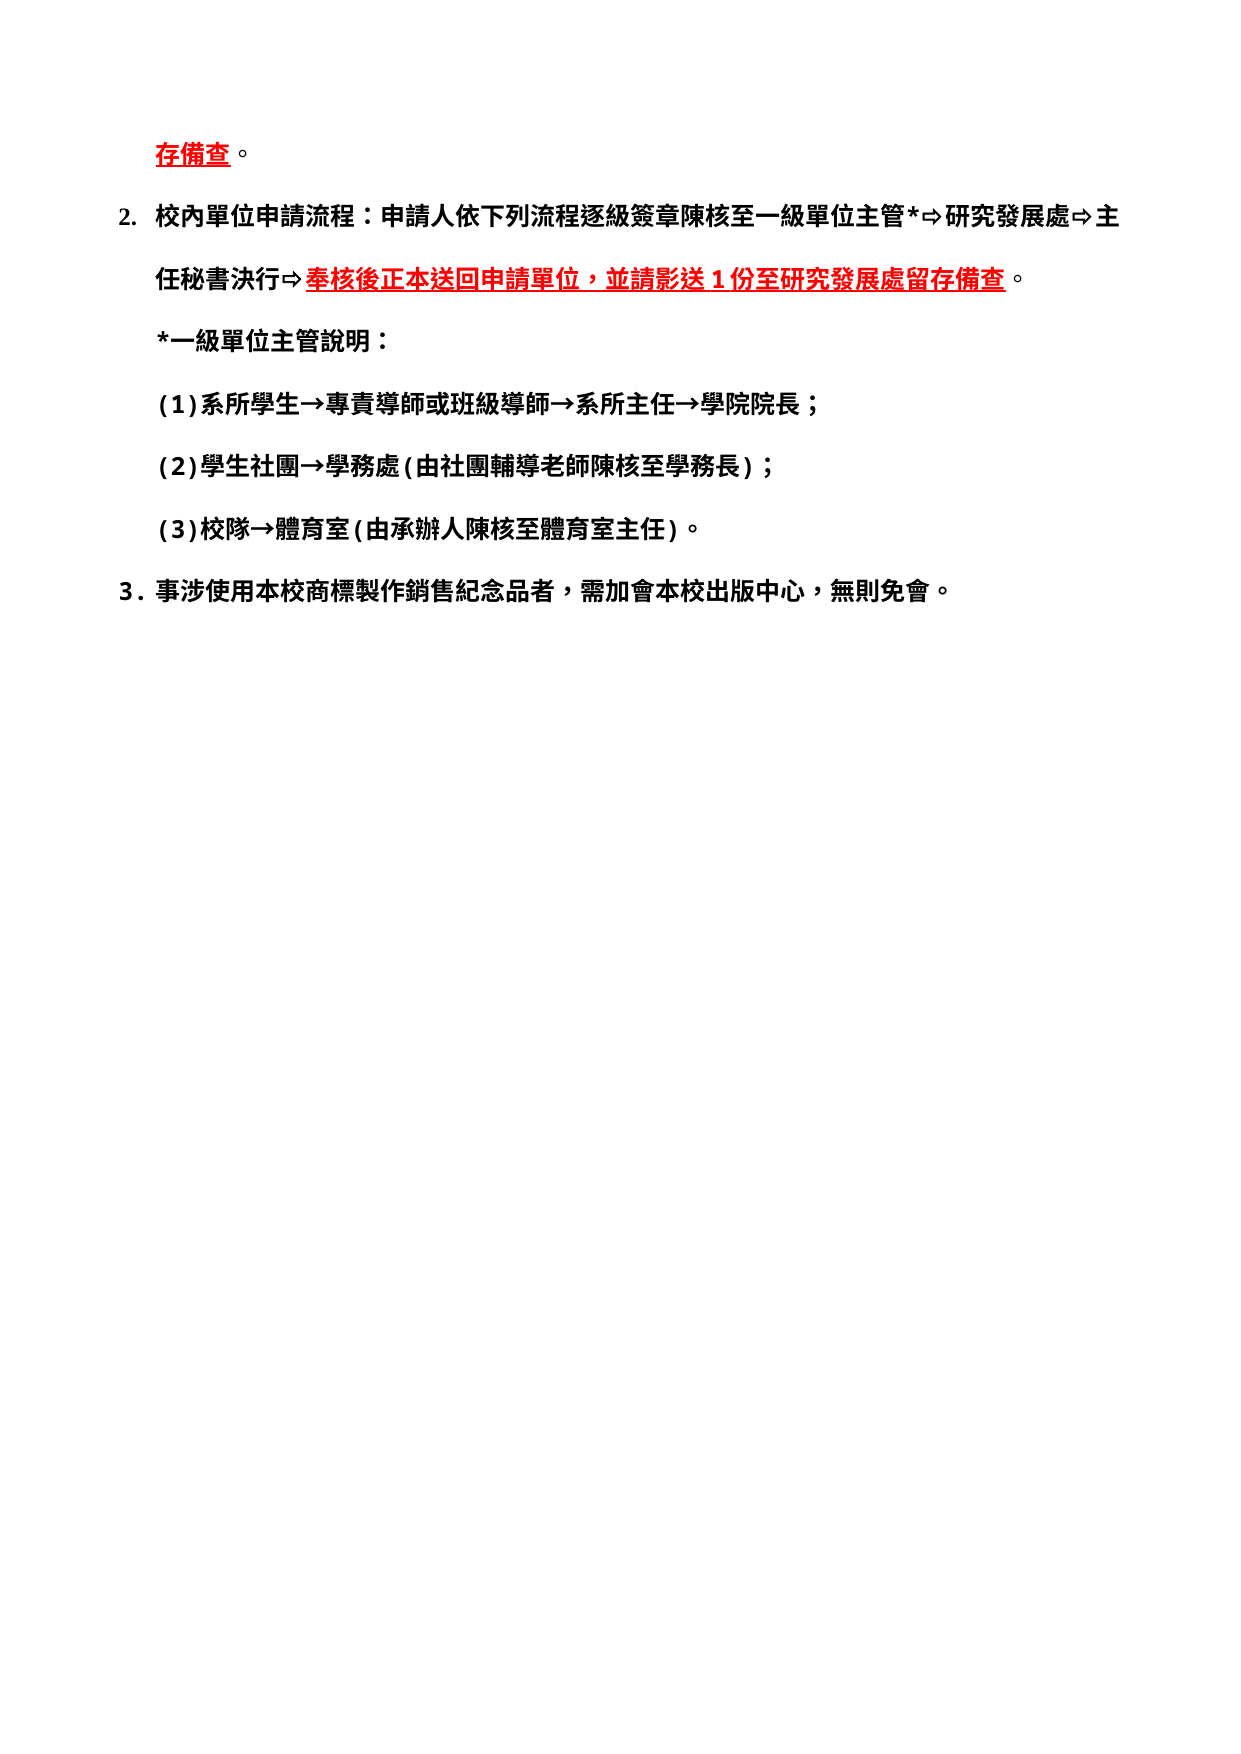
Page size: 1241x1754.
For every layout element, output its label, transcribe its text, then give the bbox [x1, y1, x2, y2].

text (1)系所學生→專責導師或班級導師→系所主任→學院院長； [155, 361, 1122, 423]
text *一級單位主管說明： [155, 298, 1122, 361]
text (2)學生社團→學務處(由社團輔導老師陳核至學務長)； [155, 423, 1122, 486]
list 校內單位申請流程：申請人依下列流程逐級簽章陳核至一級單位主管*研究發展處主任秘書決行奉核後正本送回申請單位，並請影送1份至研究發展處留存備查。 [118, 173, 1122, 298]
list 存備查。 [118, 111, 1122, 173]
list 事涉使用本校商標製作銷售紀念品者，需加會本校出版中心，無則免會。 [118, 548, 1122, 611]
text (3)校隊→體育室(由承辦人陳核至體育室主任)。 [155, 486, 1122, 548]
